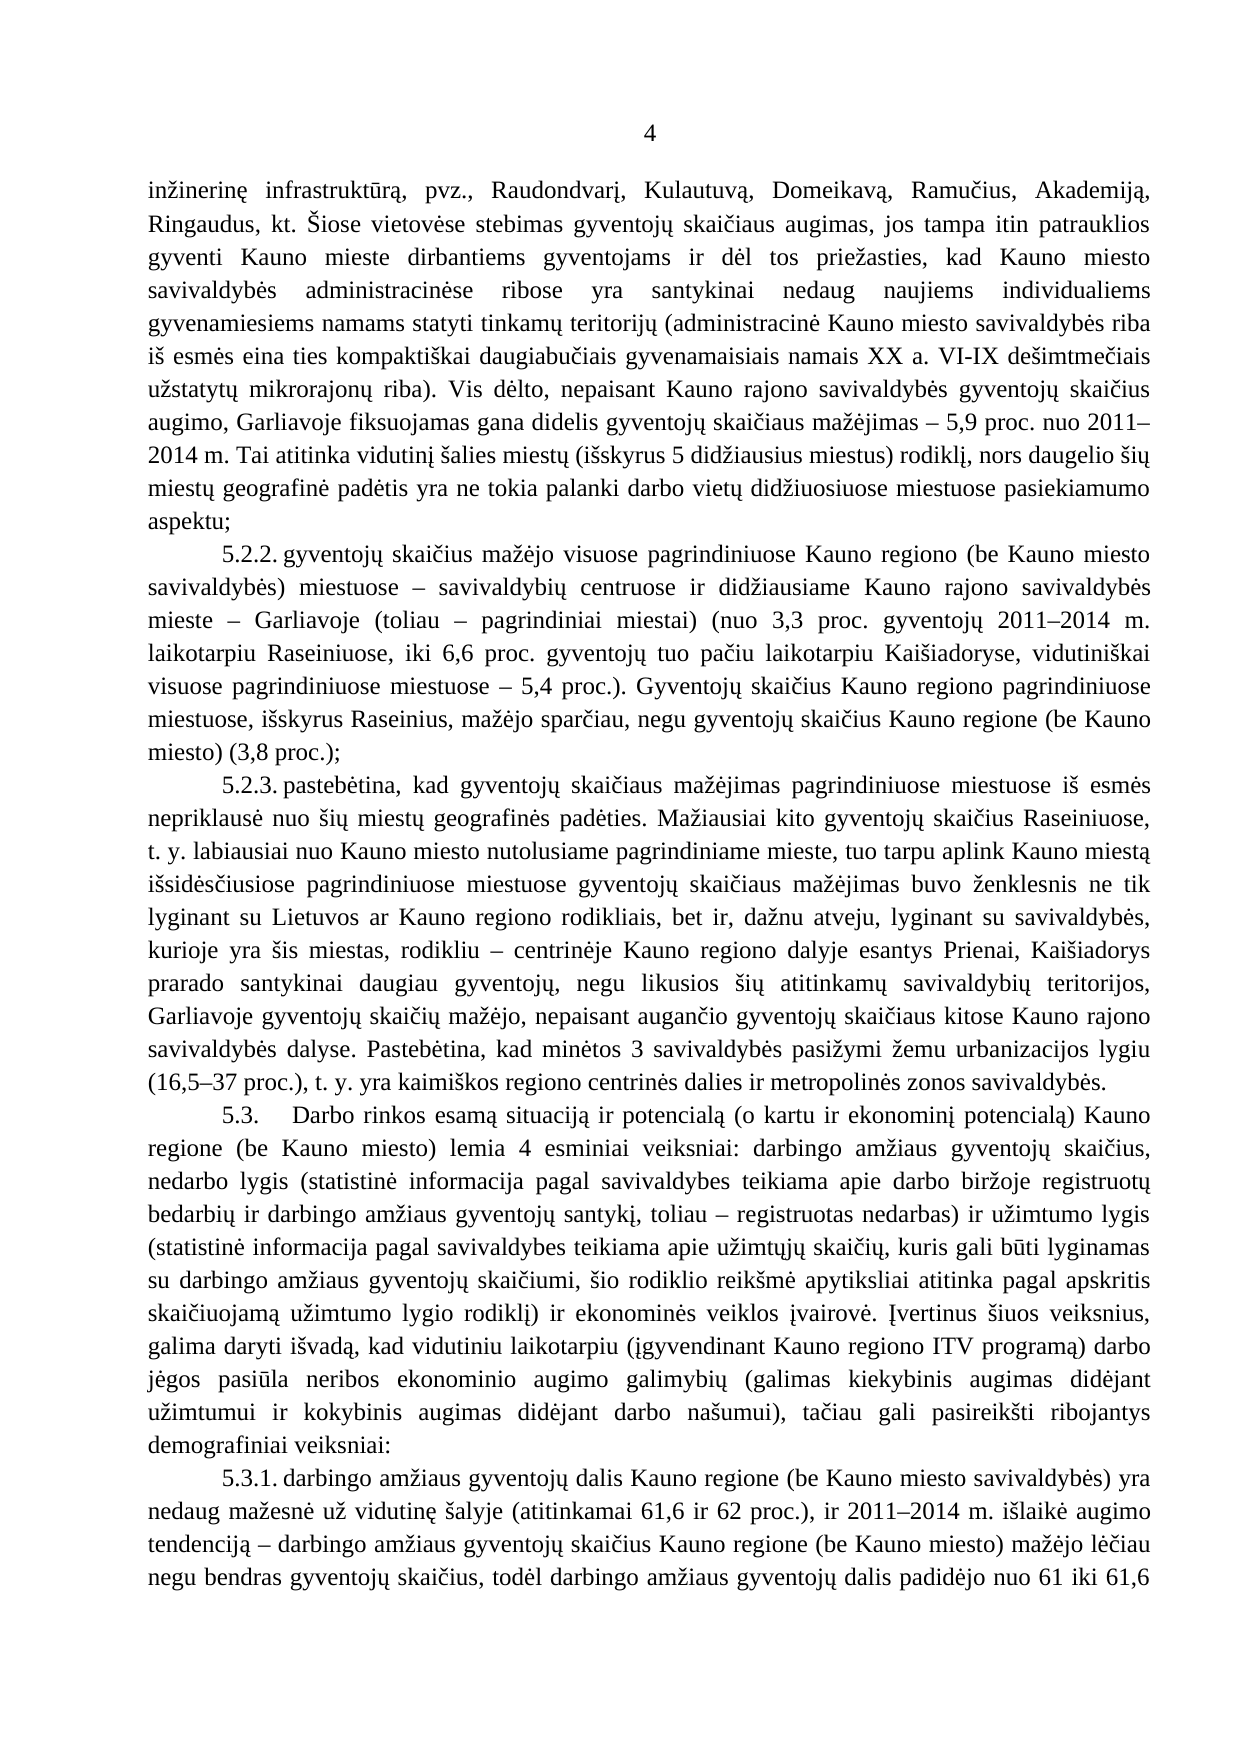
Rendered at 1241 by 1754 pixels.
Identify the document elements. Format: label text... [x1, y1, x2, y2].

text inžinerinę infrastruktūrą, pvz., Raudondvarį, Kulautuvą, Domeikavą, Ramučius, Akademiją, Ringaudus, kt. Šiose vietovėse stebimas gyventojų skaičiaus augimas, jos tampa itin patrauklios gyventi Kauno mieste dirbantiems gyventojams ir dėl tos priežasties, kad Kauno miesto savivaldybės administracinėse ribose yra santykinai nedaug naujiems individualiems gyvenamiesiems namams statyti tinkamų teritorijų (administracinė Kauno miesto savivaldybės riba iš esmės eina ties kompaktiškai daugiabučiais gyvenamaisiais namais XX a. VI-IX dešimtmečiais užstatytų mikrorajonų riba). Vis dėlto, nepaisant Kauno rajono savivaldybės gyventojų skaičius augimo, Garliavoje fiksuojamas gana didelis gyventojų skaičiaus mažėjimas – 5,9 proc. nuo 2011–2014 m. Tai atitinka vidutinį šalies miestų (išskyrus 5 didžiausius miestus) rodiklį, nors daugelio šių miestų geografinė padėtis yra ne tokia palanki darbo vietų didžiuosiuose miestuose pasiekiamumo aspektu; [148, 176, 1152, 534]
text 5.2.3. pastebėtina, kad gyventojų skaičiaus mažėjimas pagrindiniuose miestuose iš esmės nepriklausė nuo šių miestų geografinės padėties. Mažiausiai kito gyventojų skaičius Raseiniuose, t. y. labiausiai nuo Kauno miesto nutolusiame pagrindiniame mieste, tuo tarpu aplink Kauno miestą išsidėsčiusiose pagrindiniuose miestuose gyventojų skaičiaus mažėjimas buvo ženklesnis ne tik lyginant su Lietuvos ar Kauno regiono rodikliais, bet ir, dažnu atveju, lyginant su savivaldybės, kurioje yra šis miestas, rodikliu – centrinėje Kauno regiono dalyje esantys Prienai, Kaišiadorys prarado santykinai daugiau gyventojų, negu likusios šių atitinkamų savivaldybių teritorijos, Garliavoje gyventojų skaičių mažėjo, nepaisant augančio gyventojų skaičiaus kitose Kauno rajono savivaldybės dalyse. Pastebėtina, kad minėtos 3 savivaldybės pasižymi žemu urbanizacijos lygiu (16,5–37 proc.), t. y. yra kaimiškos regiono centrinės dalies ir metropolinės zonos savivaldybės. [148, 770, 1152, 1096]
text 5.3. Darbo rinkos esamą situaciją ir potencialą (o kartu ir ekonominį potencialą) Kauno regione (be Kauno miesto) lemia 4 esminiai veiksniai: darbingo amžiaus gyventojų skaičius, nedarbo lygis (statistinė informacija pagal savivaldybes teikiama apie darbo biržoje registruotų bedarbių ir darbingo amžiaus gyventojų santykį, toliau – registruotas nedarbas) ir užimtumo lygis (statistinė informacija pagal savivaldybes teikiama apie užimtųjų skaičių, kuris gali būti lyginamas su darbingo amžiaus gyventojų skaičiumi, šio rodiklio reikšmė apytiksliai atitinka pagal apskritis skaičiuojamą užimtumo lygio rodiklį) ir ekonominės veiklos įvairovė. Įvertinus šiuos veiksnius, galima daryti išvadą, kad vidutiniu laikotarpiu (įgyvendinant Kauno regiono ITV programą) darbo jėgos pasiūla neribos ekonominio augimo galimybių (galimas kiekybinis augimas didėjant užimtumui ir kokybinis augimas didėjant darbo našumui), tačiau gali pasireikšti ribojantys demografiniai veiksniai: [148, 1100, 1152, 1459]
text 5.3.1. darbingo amžiaus gyventojų dalis Kauno regione (be Kauno miesto savivaldybės) yra nedaug mažesnė už vidutinę šalyje (atitinkamai 61,6 ir 62 proc.), ir 2011–2014 m. išlaikė augimo tendenciją – darbingo amžiaus gyventojų skaičius Kauno regione (be Kauno miesto) mažėjo lėčiau negu bendras gyventojų skaičius, todėl darbingo amžiaus gyventojų dalis padidėjo nuo 61 iki 61,6 [148, 1463, 1152, 1591]
text 5.2.2. gyventojų skaičius mažėjo visuose pagrindiniuose Kauno regiono (be Kauno miesto savivaldybės) miestuose – savivaldybių centruose ir didžiausiame Kauno rajono savivaldybės mieste – Garliavoje (toliau – pagrindiniai miestai) (nuo 3,3 proc. gyventojų 2011–2014 m. laikotarpiu Raseiniuose, iki 6,6 proc. gyventojų tuo pačiu laikotarpiu Kaišiadoryse, vidutiniškai visuose pagrindiniuose miestuose – 5,4 proc.). Gyventojų skaičius Kauno regiono pagrindiniuose miestuose, išskyrus Raseinius, mažėjo sparčiau, negu gyventojų skaičius Kauno regione (be Kauno miesto) (3,8 proc.); [148, 539, 1152, 766]
